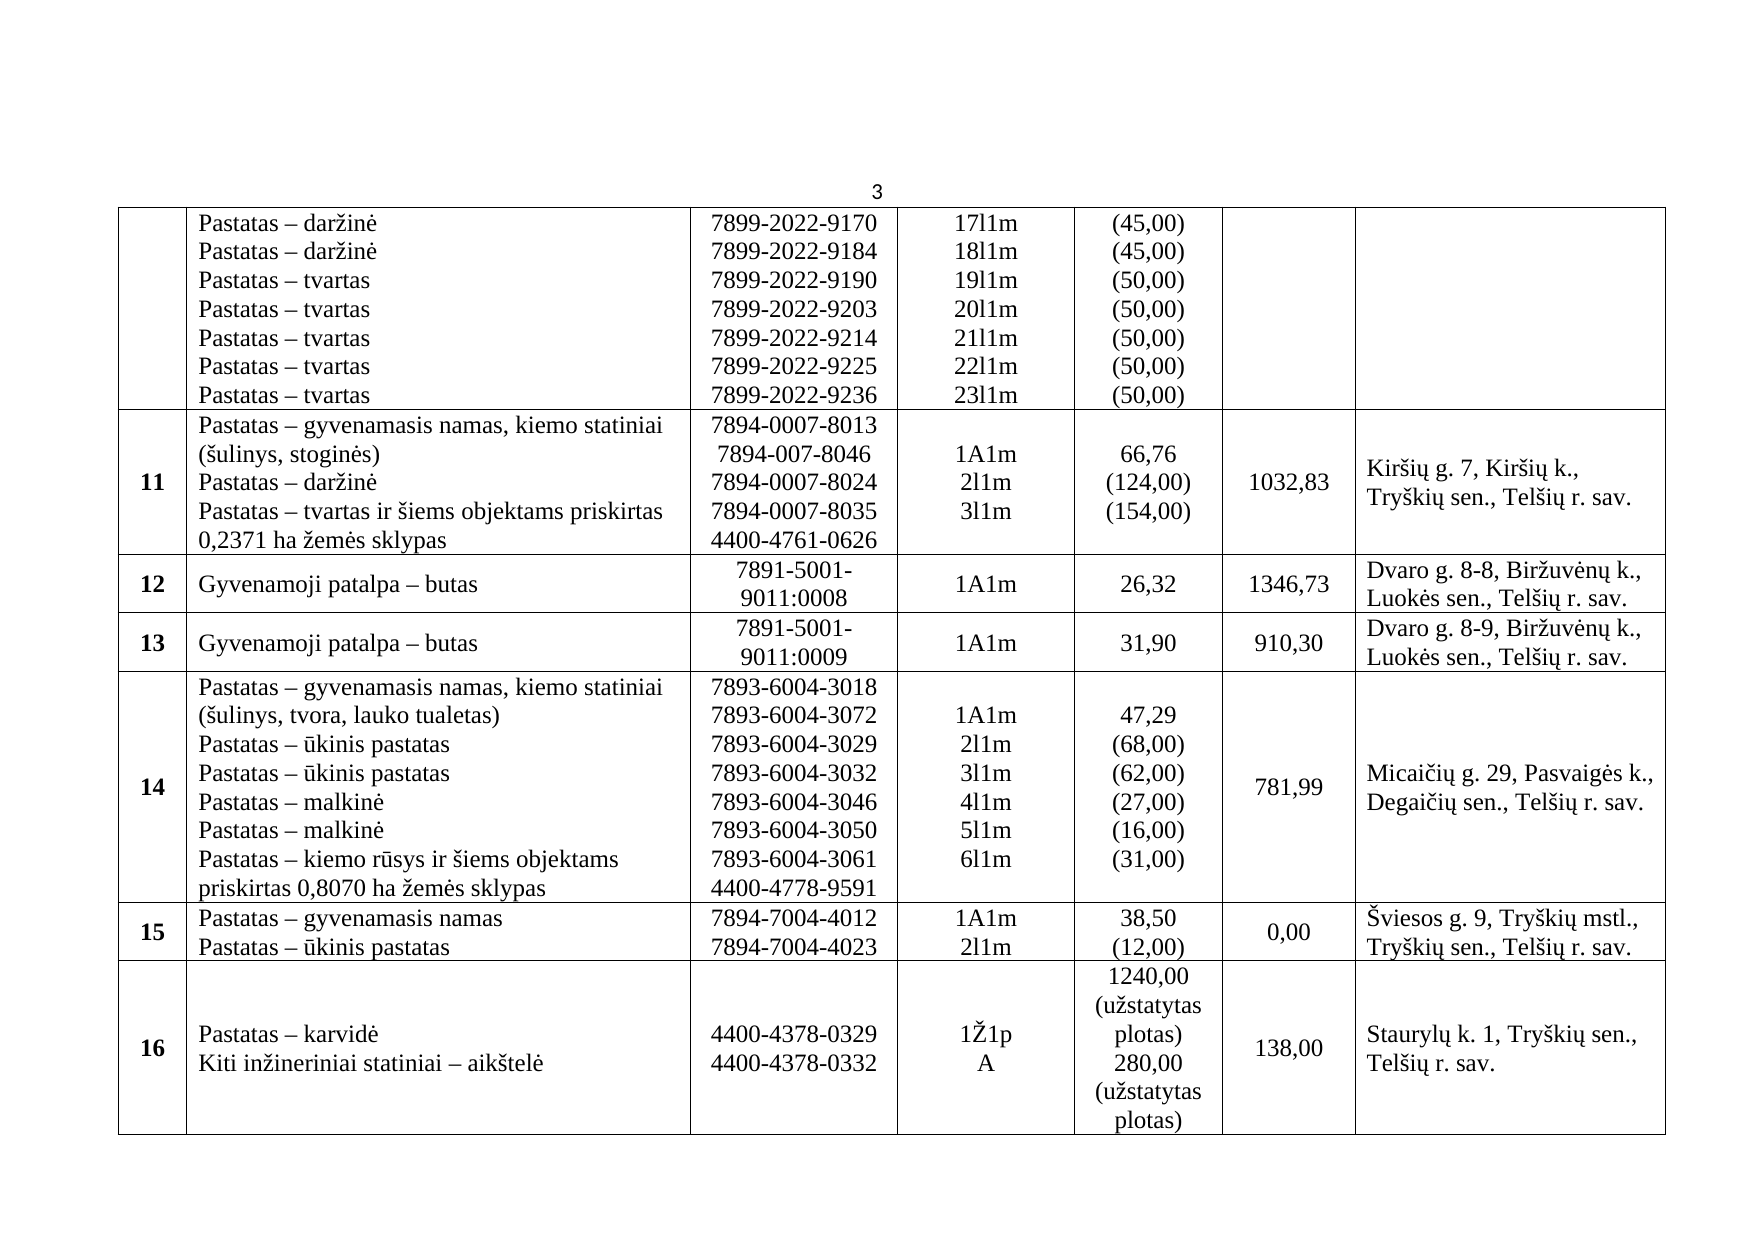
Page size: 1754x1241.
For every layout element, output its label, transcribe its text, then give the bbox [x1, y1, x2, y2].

table_cell 7894-7004-4012 7894-7004-4023 [691, 903, 897, 960]
table_cell Kiršių g. 7, Kiršių k., Tryškių sen., Telšių r. sav. [1356, 410, 1665, 554]
table_cell 1A1m 2l1m 3l1m 4l1m 5l1m 6l1m [898, 672, 1074, 902]
table_cell 138,00 [1223, 961, 1355, 1134]
table_cell Pastatas – daržinė Pastatas – daržinė Pastatas – tvartas Pastatas – tvartas Pastatas – tvartas Pastatas – tvartas Pastatas – tvartas [187, 208, 690, 409]
table_cell [1223, 208, 1355, 409]
table_cell Pastatas – gyvenamasis namas, kiemo statiniai (šulinys, tvora, lauko tualetas) Pastatas – ūkinis pastatas Pastatas – ūkinis pastatas Pastatas – malkinė Pastatas – malkinė Pastatas – kiemo rūsys ir šiems objektams priskirtas 0,8070 ha žemės sklypas [187, 672, 690, 902]
table_cell 47,29 (68,00) (62,00) (27,00) (16,00) (31,00) [1075, 672, 1222, 902]
table_cell 4400-4378-0329 4400-4378-0332 [691, 961, 897, 1134]
table_cell Dvaro g. 8-8, Biržuvėnų k., Luokės sen., Telšių r. sav. [1356, 555, 1665, 612]
table_cell 7899-2022-9170 7899-2022-9184 7899-2022-9190 7899-2022-9203 7899-2022-9214 7899-2022-9225 7899-2022-9236 [691, 208, 897, 409]
table_cell 1A1m [898, 613, 1074, 671]
table_cell 66,76 (124,00) (154,00) [1075, 410, 1222, 554]
table_cell 13 [119, 613, 186, 671]
table_cell 17l1m 18l1m 19l1m 20l1m 21l1m 22l1m 23l1m [898, 208, 1074, 409]
table_cell 1A1m 2l1m [898, 903, 1074, 960]
table_cell 0,00 [1223, 903, 1355, 960]
table_cell 7891-5001-9011:0008 [691, 555, 897, 612]
table_cell 1240,00 (užstatytas plotas) 280,00 (užstatytas plotas) [1075, 961, 1222, 1134]
table_cell [1356, 208, 1665, 409]
table_cell 15 [119, 903, 186, 960]
table_cell 38,50 (12,00) [1075, 903, 1222, 960]
table_cell Pastatas – gyvenamasis namas, kiemo statiniai (šulinys, stoginės) Pastatas – daržinė Pastatas – tvartas ir šiems objektams priskirtas 0,2371 ha žemės sklypas [187, 410, 690, 554]
table_cell 1346,73 [1223, 555, 1355, 612]
table_cell Dvaro g. 8-9, Biržuvėnų k., Luokės sen., Telšių r. sav. [1356, 613, 1665, 671]
table_cell (45,00) (45,00) (50,00) (50,00) (50,00) (50,00) (50,00) [1075, 208, 1222, 409]
table_cell 16 [119, 961, 186, 1134]
table_cell 14 [119, 672, 186, 902]
table_cell 31,90 [1075, 613, 1222, 671]
table_cell 1A1m [898, 555, 1074, 612]
table_cell 1A1m 2l1m 3l1m [898, 410, 1074, 554]
table_cell Pastatas – gyvenamasis namas Pastatas – ūkinis pastatas [187, 903, 690, 960]
table_cell 1Ž1p A [898, 961, 1074, 1134]
table_cell 7891-5001-9011:0009 [691, 613, 897, 671]
table_cell 26,32 [1075, 555, 1222, 612]
table_cell 12 [119, 555, 186, 612]
table_cell [119, 208, 186, 409]
table_cell Gyvenamoji patalpa – butas [187, 555, 690, 612]
table_cell 7894-0007-8013 7894-007-8046 7894-0007-8024 7894-0007-8035 4400-4761-0626 [691, 410, 897, 554]
table_cell 781,99 [1223, 672, 1355, 902]
table_cell Pastatas – karvidė Kiti inžineriniai statiniai – aikštelė [187, 961, 690, 1134]
table_cell 1032,83 [1223, 410, 1355, 554]
table_cell Micaičių g. 29, Pasvaigės k., Degaičių sen., Telšių r. sav. [1356, 672, 1665, 902]
table_cell 11 [119, 410, 186, 554]
table_cell 7893-6004-3018 7893-6004-3072 7893-6004-3029 7893-6004-3032 7893-6004-3046 7893-6004-3050 7893-6004-3061 4400-4778-9591 [691, 672, 897, 902]
table_cell Gyvenamoji patalpa – butas [187, 613, 690, 671]
table_cell Šviesos g. 9, Tryškių mstl., Tryškių sen., Telšių r. sav. [1356, 903, 1665, 960]
table_cell 910,30 [1223, 613, 1355, 671]
table_cell Staurylų k. 1, Tryškių sen., Telšių r. sav. [1356, 961, 1665, 1134]
